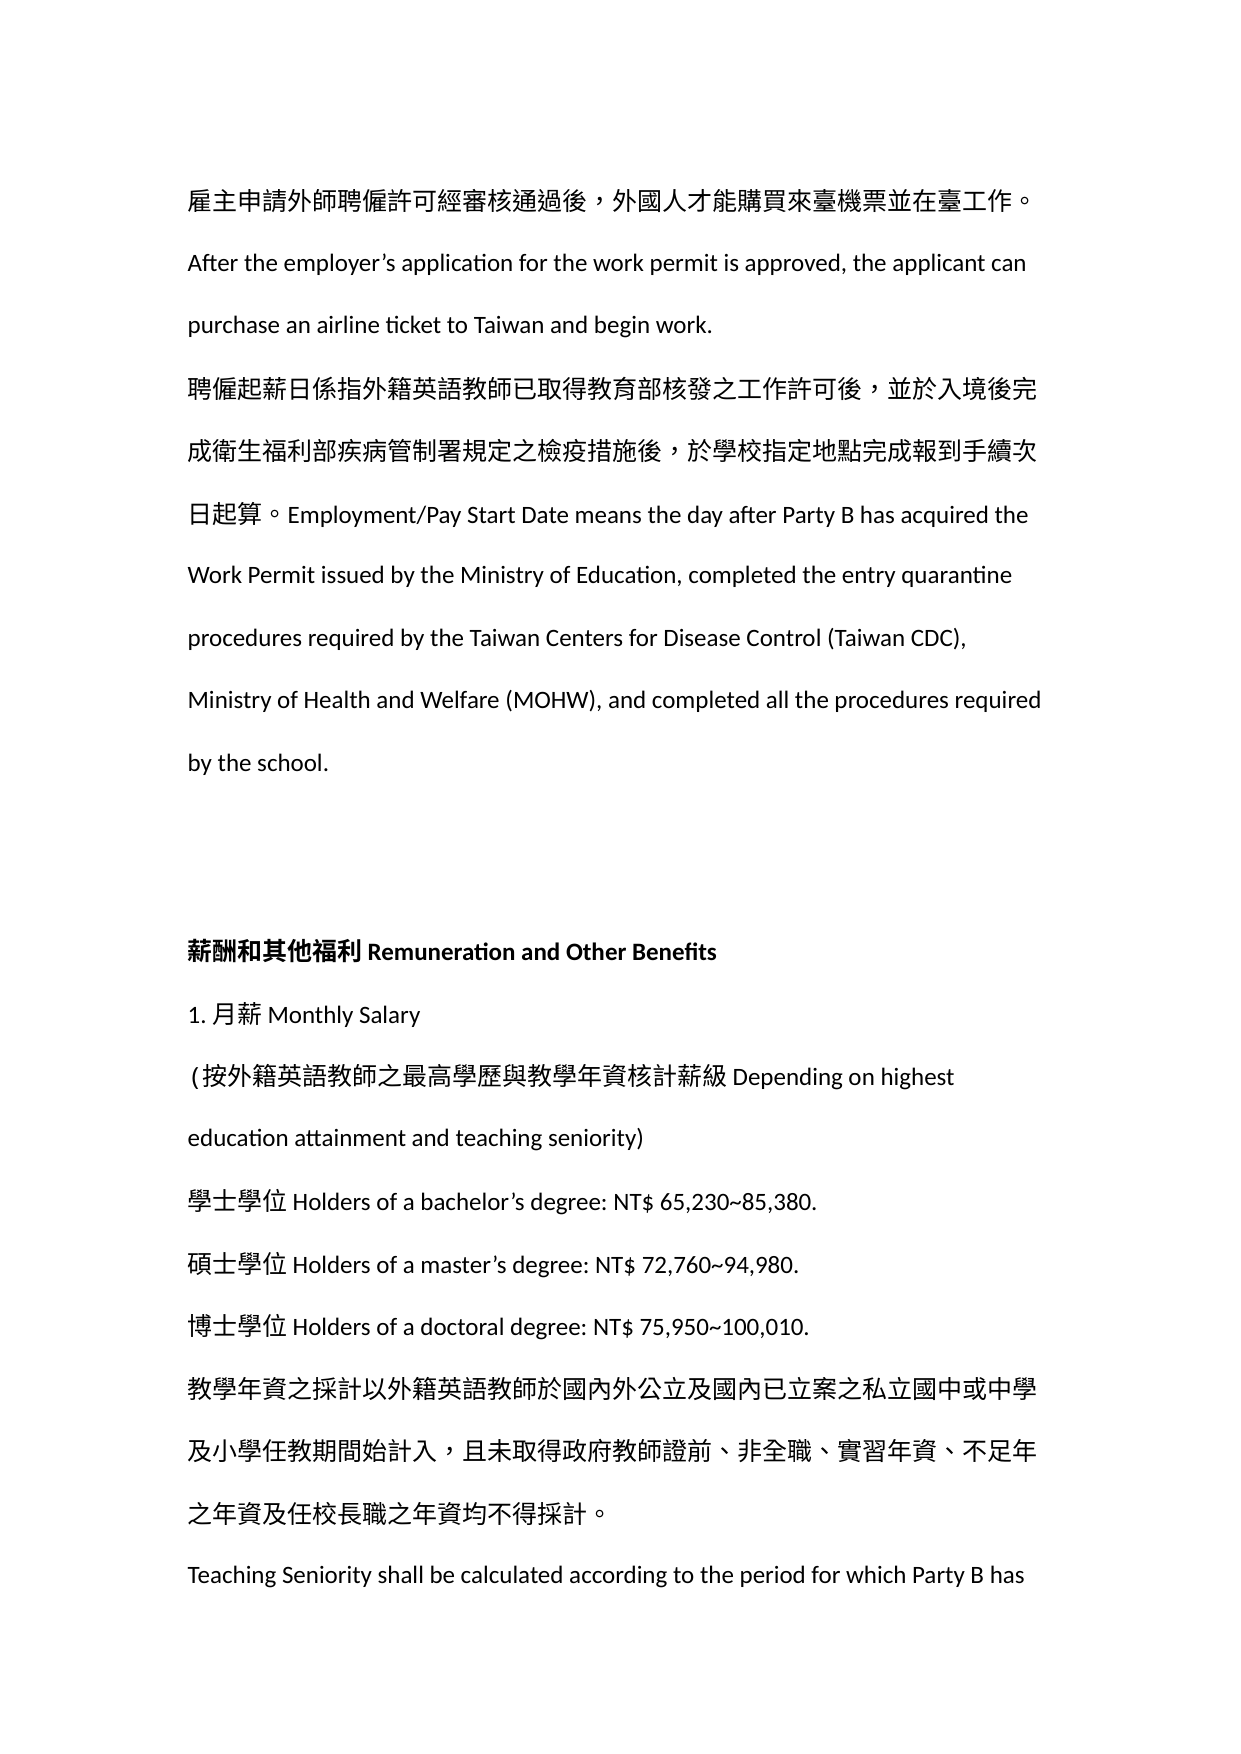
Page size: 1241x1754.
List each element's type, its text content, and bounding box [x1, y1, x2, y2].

text 碩士學位Holders of a master’s degree: NT$ 72,760~94,980. [187, 1221, 1053, 1283]
text 學士學位Holders of a bachelor’s degree: NT$ 65,230~85,380. [187, 1158, 1053, 1221]
text 聘僱起薪日係指外籍英語教師已取得教育部核發之工作許可後，並於入境後完成衛生福利部疾病管制署規定之檢疫措施後，於學校指定地點完成報到手續次日起算。Employment/Pay Start Date means the day after Party B has acquired the Work Permit issued by the Ministry of Education, completed the entry quarantine procedures required by the Taiwan Centers for Disease Control (Taiwan CDC), Ministry of Health and Welfare (MOHW), and completed all the procedures required by the school. [187, 346, 1053, 783]
text 1. 月薪Monthly Salary [187, 971, 1053, 1033]
text Teaching Seniority shall be calculated according to the period for which Party B has [187, 1533, 1053, 1596]
text 教學年資之採計以外籍英語教師於國內外公立及國內已立案之私立國中或中學及小學任教期間始計入，且未取得政府教師證前、非全職、實習年資、不足年之年資及任校長職之年資均不得採計。 [187, 1346, 1053, 1533]
text 雇主申請外師聘僱許可經審核通過後，外國人才能購買來臺機票並在臺工作。After the employer’s application for the work permit is approved, the applicant can purchase an airline ticket to Taiwan and begin work. [187, 158, 1053, 346]
text (按外籍英語教師之最高學歷與教學年資核計薪級Depending on highest education attainment and teaching seniority) [187, 1033, 1053, 1158]
text 博士學位Holders of a doctoral degree: NT$ 75,950~100,010. [187, 1283, 1053, 1346]
text 薪酬和其他福利Remuneration and Other Benefits [187, 908, 1053, 971]
